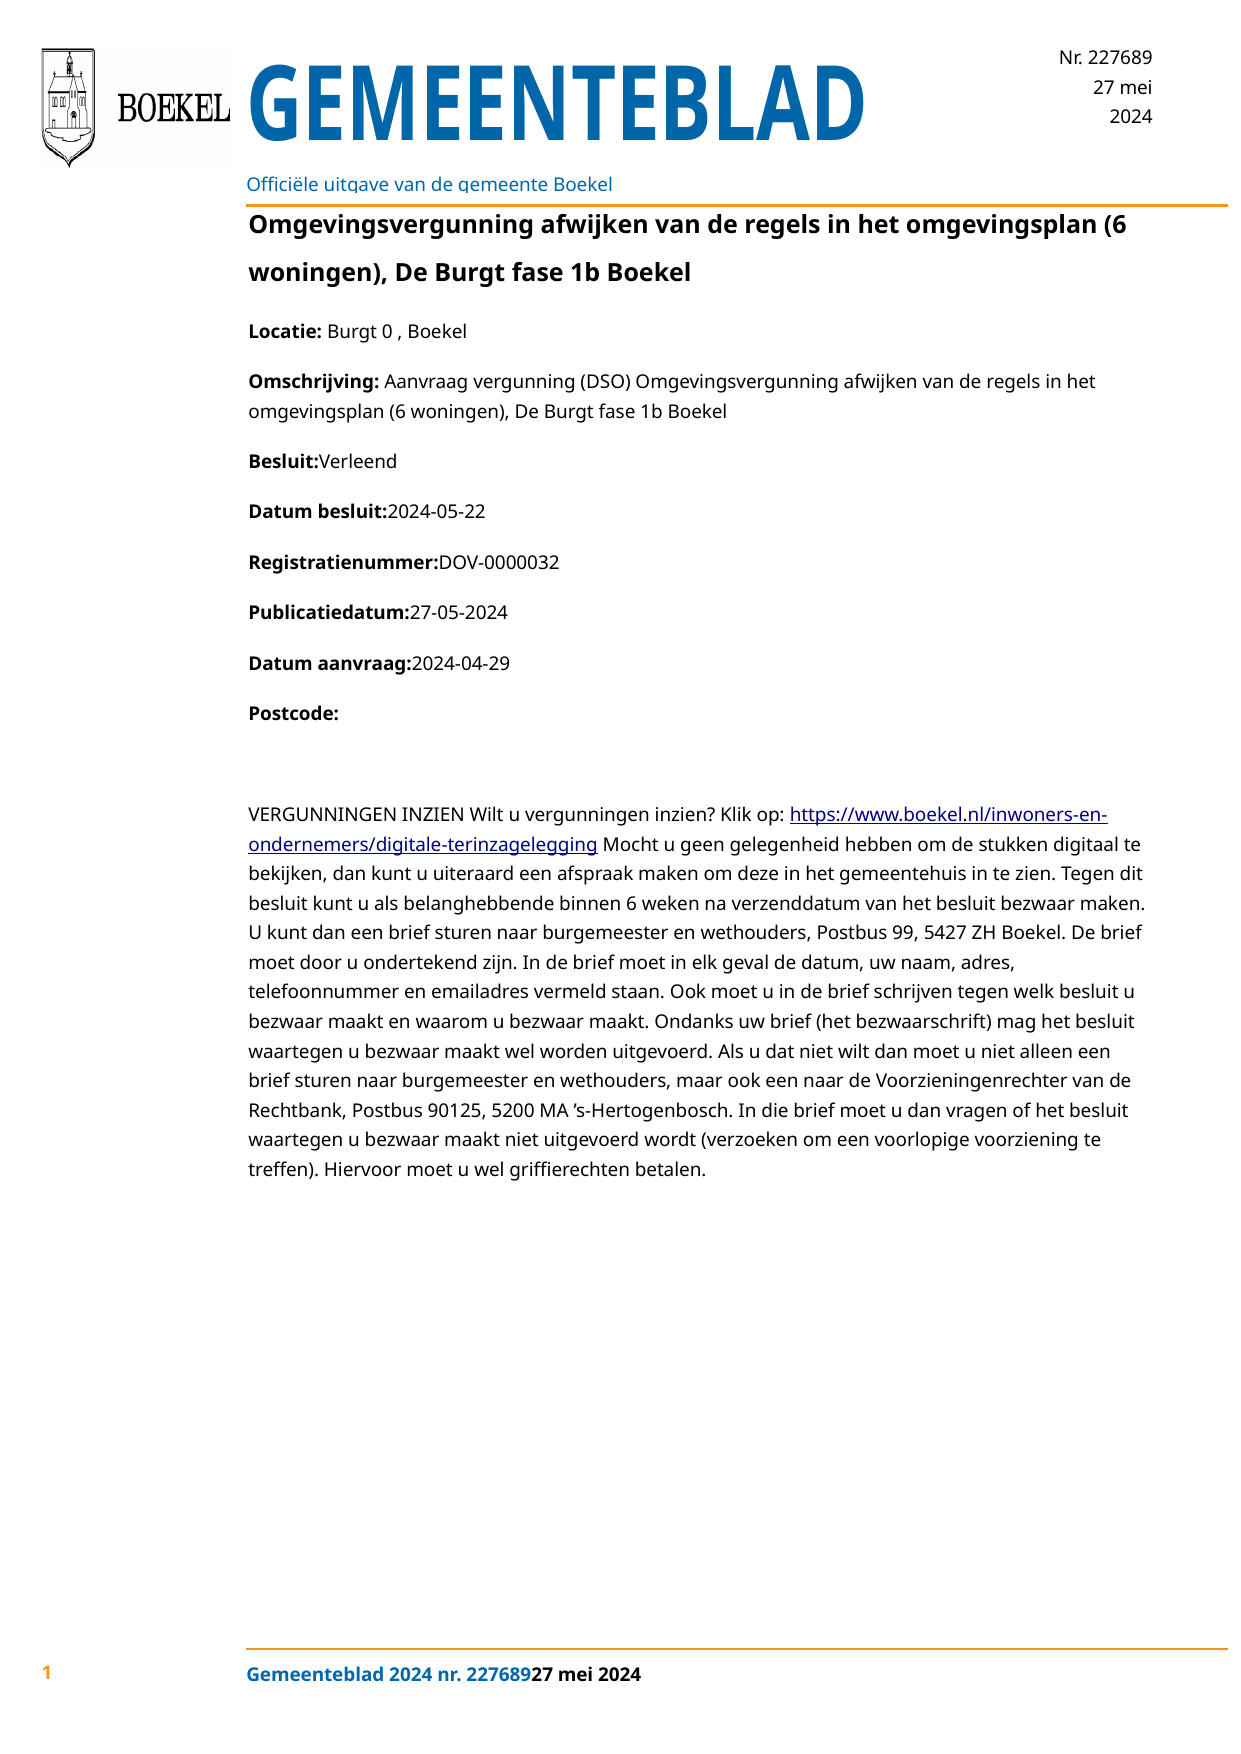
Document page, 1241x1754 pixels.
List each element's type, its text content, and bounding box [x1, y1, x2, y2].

text Postcode: [248, 700, 1152, 726]
text Besluit:Verleend [248, 448, 1152, 474]
text Registratienummer:DOV-0000032 [248, 549, 1152, 575]
picture [41, 47, 231, 172]
text Locatie: Burgt 0 , Boekel [248, 318, 1152, 344]
text VERGUNNINGEN INZIEN Wilt u vergunningen inzien? Klik op: https://www.boekel.nl/inwoners-en-ondernemers/digitale-terinzagelegging Mocht u geen gelegenheid hebben om de stukken digitaal te bekijken, dan kunt u uiteraard een afspraak maken om deze in het gemeentehuis in te zien. Tegen dit besluit kunt u als belanghebbende binnen 6 weken na verzenddatum van het besluit bezwaar maken. U kunt dan een brief sturen naar burgemeester en wethouders, Postbus 99, 5427 ZH Boekel. De brief moet door u ondertekend zijn. In de brief moet in elk geval de datum, uw naam, adres, telefoonnummer en emailadres vermeld staan. Ook moet u in de brief schrijven tegen welk besluit u bezwaar maakt en waarom u bezwaar maakt. Ondanks uw brief (het bezwaarschrift) mag het besluit waartegen u bezwaar maakt wel worden uitgevoerd. Als u dat niet wilt dan moet u niet alleen een brief sturen naar burgemeester en wethouders, maar ook een naar de Voorzieningenrechter van de Rechtbank, Postbus 90125, 5200 MA ’s-Hertogenbosch. In die brief moet u dan vragen of het besluit waartegen u bezwaar maakt niet uitgevoerd wordt (verzoeken om een voorlopige voorziening te treffen). Hiervoor moet u wel griffierechten betalen. [248, 801, 1152, 1182]
text Omgevingsvergunning afwijken van de regels in het omgevingsplan (6 woningen), De Burgt fase 1b Boekel [248, 207, 1152, 288]
text Datum besluit:2024-05-22 [248, 499, 1152, 524]
text Publicatiedatum:27-05-2024 [248, 599, 1152, 625]
text Omschrijving: Aanvraag vergunning (DSO) Omgevingsvergunning afwijken van de regels in het omgevingsplan (6 woningen), De Burgt fase 1b Boekel [248, 368, 1152, 424]
text Datum aanvraag:2024-04-29 [248, 650, 1152, 676]
